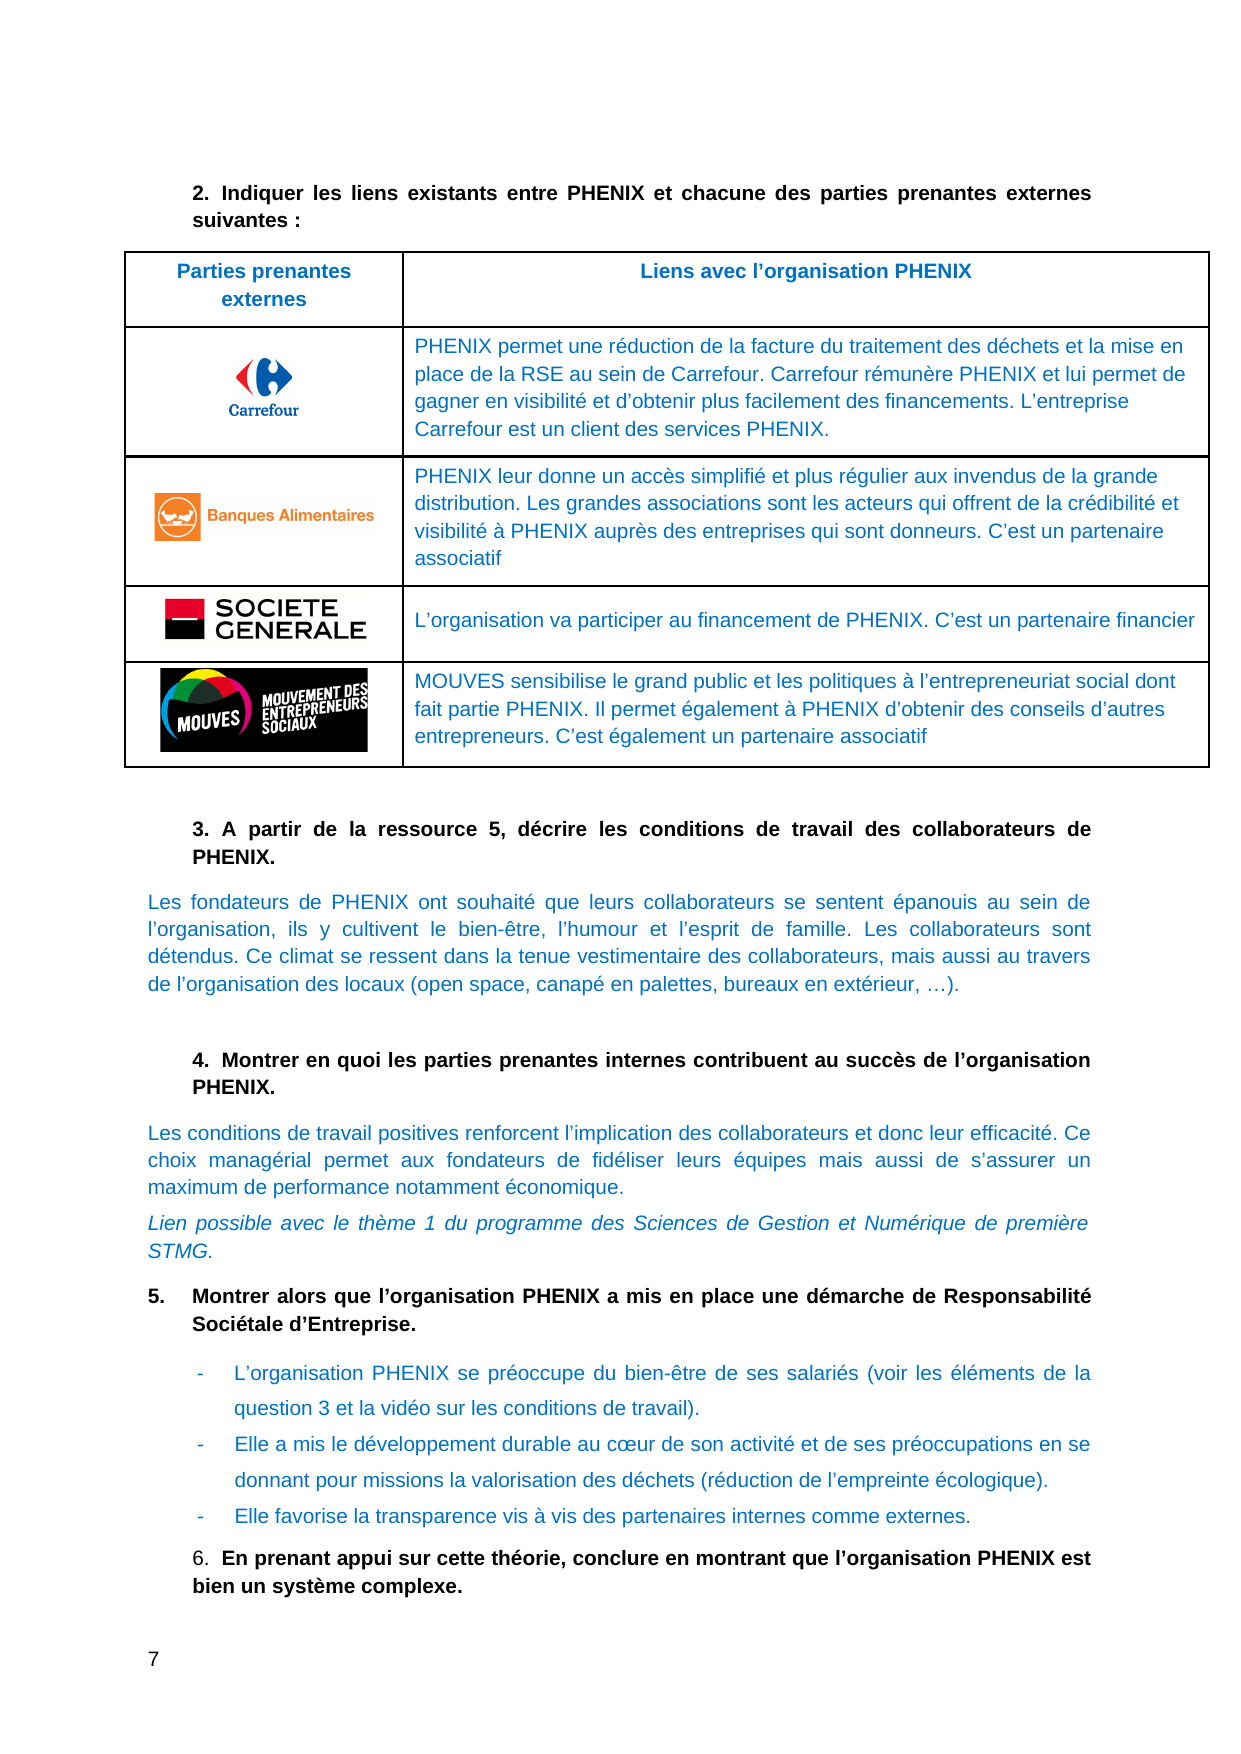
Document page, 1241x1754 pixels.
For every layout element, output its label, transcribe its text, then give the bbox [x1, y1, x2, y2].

table_cell PHENIX leur donne un accès simplifié et plus régulier aux invendus de la grande distribution. Les grandes associations sont les acteurs qui offrent de la crédibilité et visibilité à PHENIX auprès des entreprises qui sont donneurs. C’est un partenaire associatif [404, 458, 1208, 585]
text Lien possible avec le thème 1 du programme des Sciences de Gestion et Numérique de première STMG. [148, 1211, 1093, 1263]
picture [160, 668, 368, 752]
text Les conditions de travail positives renforcent l’implication des collaborateurs et donc leur efficacité. Ce choix managérial permet aux fondateurs de fidéliser leurs équipes mais aussi de s’assurer un maximum de performance notamment économique. [148, 1117, 1093, 1199]
list Elle favorise la transparence vis à vis des partenaires internes comme externes. [197, 1504, 1093, 1528]
list A partir de la ressource 5, décrire les conditions de travail des collaborateurs de PHENIX. [192, 817, 1093, 868]
list Montrer alors que l’organisation PHENIX a mis en place une démarche de Responsabilité Sociétale d’Entreprise. [148, 1281, 1093, 1335]
table_cell MOUVES sensibilise le grand public et les politiques à l’entrepreneuriat social dont fait partie PHENIX. Il permet également à PHENIX d’obtenir des conseils d’autres entrepreneurs. C’est également un partenaire associatif [404, 663, 1208, 766]
list En prenant appui sur cette théorie, conclure en montrant que l’organisation PHENIX est bien un système complexe. [192, 1546, 1093, 1598]
table_cell PHENIX permet une réduction de la facture du traitement des déchets et la mise en place de la RSE au sein de Carrefour. Carrefour rémunère PHENIX et lui permet de gagner en visibilité et d’obtenir plus facilement des financements. L’entreprise Carrefour est un client des services PHENIX. [404, 328, 1208, 455]
table_cell [126, 663, 402, 766]
picture [159, 593, 369, 646]
table_header Liens avec l’organisation PHENIX [404, 253, 1208, 326]
list Indiquer les liens existants entre PHENIX et chacune des parties prenantes externes suivantes : [192, 181, 1093, 232]
list Montrer en quoi les parties prenantes internes contribuent au succès de l’organisation PHENIX. [192, 1047, 1093, 1099]
picture [229, 358, 299, 416]
table_header Parties prenantes externes [126, 253, 402, 326]
text Les fondateurs de PHENIX ont souhaité que leurs collaborateurs se sentent épanouis au sein de l’organisation, ils y cultivent le bien-être, l’humour et l’esprit de famille. Les collaborateurs sont détendus. Ce climat se ressent dans la tenue vestimentaire des collaborateurs, mais aussi au travers de l’organisation des locaux (open space, canapé en palettes, bureaux en extérieur, …). [148, 887, 1093, 995]
list Elle a mis le développement durable au cœur de son activité et de ses préoccupations en se donnant pour missions la valorisation des déchets (réduction de l’empreinte écologique). [197, 1432, 1093, 1492]
table_cell L’organisation va participer au financement de PHENIX. C’est un partenaire financier [404, 587, 1208, 661]
table_cell [126, 587, 402, 661]
picture [154, 493, 374, 541]
table_cell [126, 328, 402, 455]
table_cell [126, 458, 402, 585]
list L’organisation PHENIX se préoccupe du bien-être de ses salariés (voir les éléments de la question 3 et la vidéo sur les conditions de travail). [197, 1360, 1093, 1420]
